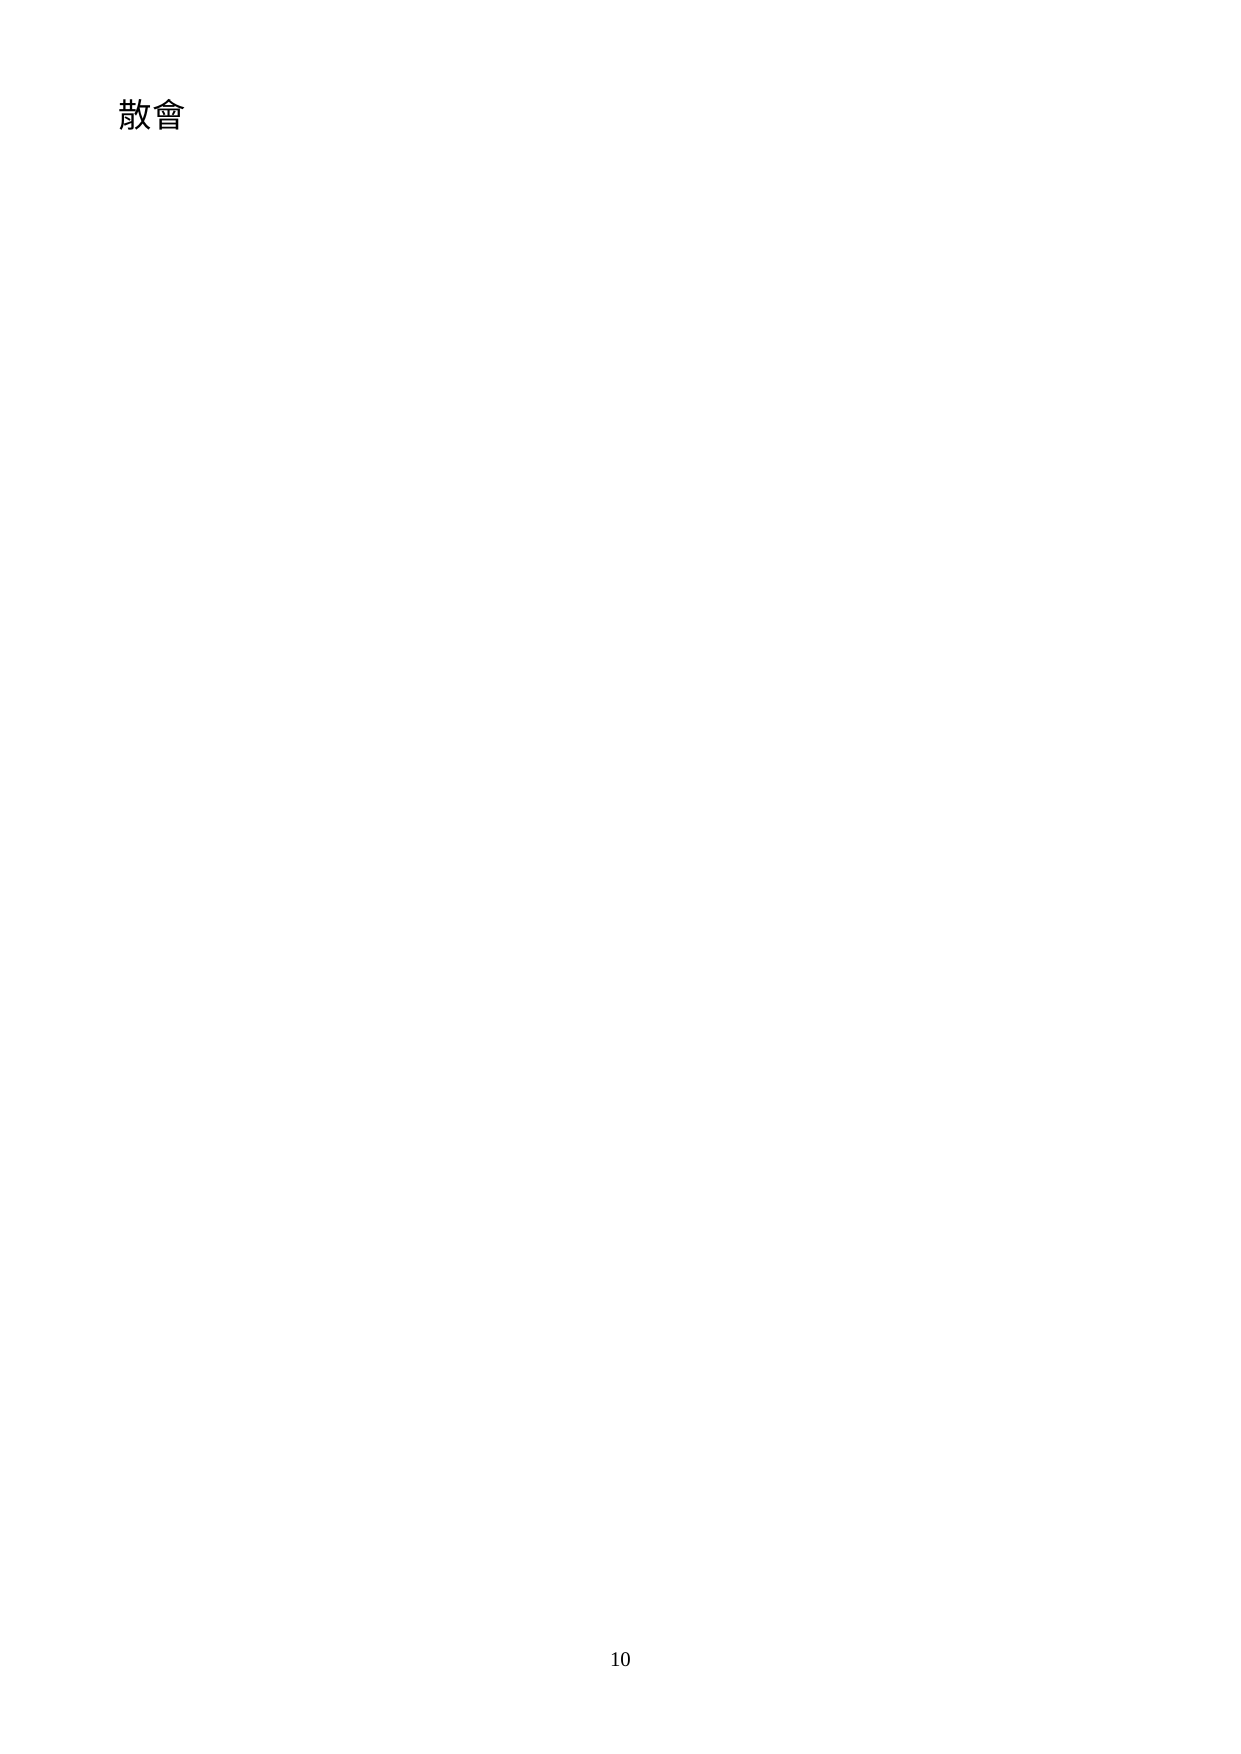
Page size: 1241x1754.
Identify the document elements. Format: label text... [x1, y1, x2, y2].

text 散會 [118, 72, 1123, 134]
